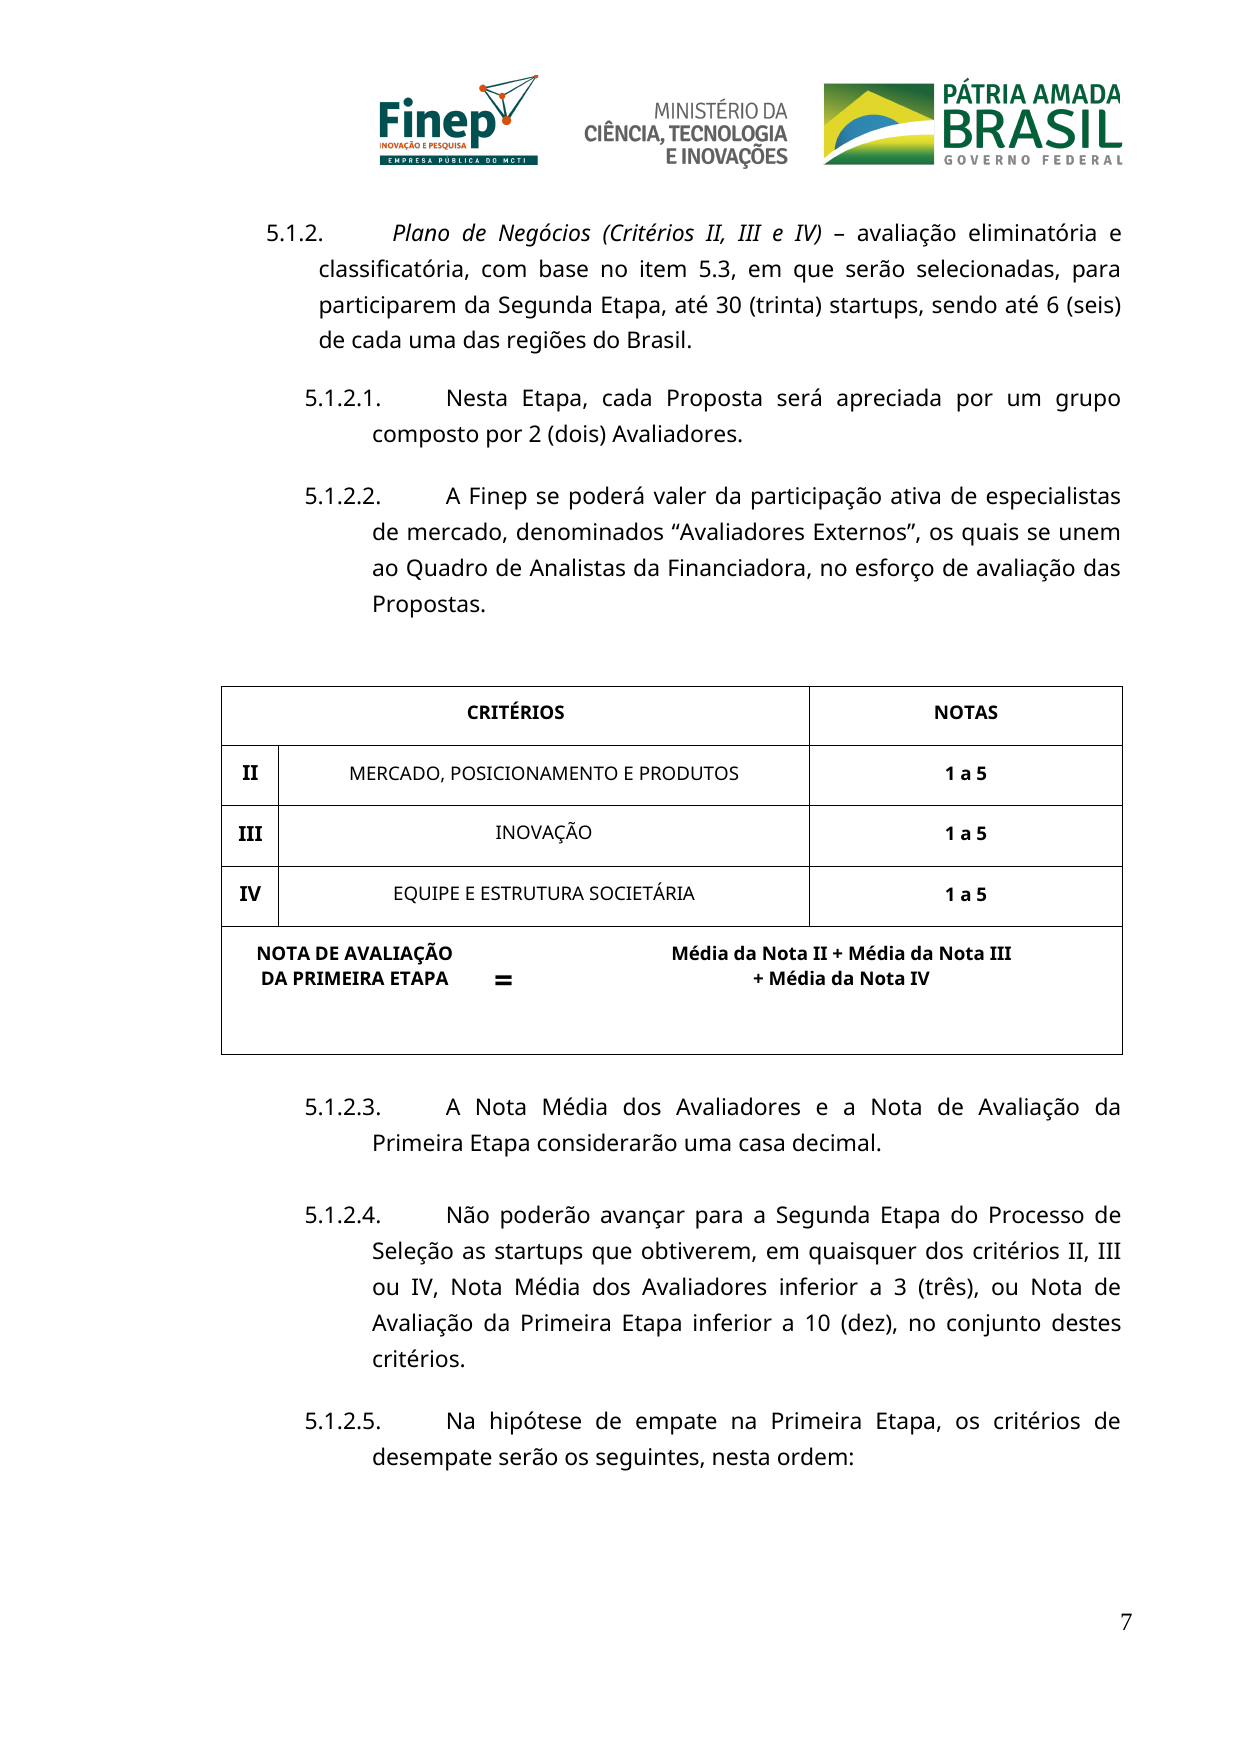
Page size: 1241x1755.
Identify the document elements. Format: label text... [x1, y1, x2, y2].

table_cell [222, 927, 1122, 1054]
table_header NOTAS [810, 687, 1122, 745]
table_header CRITÉRIOS [222, 687, 809, 745]
table_cell MERCADO, POSICIONAMENTO E PRODUTOS [279, 746, 809, 805]
table_cell EQUIPE E ESTRUTURA SOCIETÁRIA [279, 867, 809, 926]
list Na hipótese de empate na Primeira Etapa, os critérios de desempate serão os seguintes, nesta ordem: [304, 1405, 1122, 1472]
table_cell II [222, 746, 278, 805]
table_cell 1 a 5 [810, 867, 1122, 926]
table_cell 1 a 5 [810, 806, 1122, 866]
table_cell INOVAÇÃO [279, 806, 809, 866]
list Plano de Negócios (Critérios II, III e IV) – avaliação eliminatória e classificatória, com base no item 5.3, em que serão selecionadas, para participarem da Segunda Etapa, até 30 (trinta) startups, sendo até 6 (seis) de cada uma das regiões do Brasil. [266, 217, 1122, 356]
table_cell III [222, 806, 278, 866]
table_cell 1 a 5 [810, 746, 1122, 805]
table_cell IV [222, 867, 278, 926]
list Nesta Etapa, cada Proposta será apreciada por um grupo composto por 2 (dois) Avaliadores. [304, 382, 1122, 449]
list Não poderão avançar para a Segunda Etapa do Processo de Seleção as startups que obtiverem, em quaisquer dos critérios II, III ou IV, Nota Média dos Avaliadores inferior a 3 (três), ou Nota de Avaliação da Primeira Etapa inferior a 10 (dez), no conjunto destes critérios. [304, 1199, 1122, 1374]
list A Nota Média dos Avaliadores e a Nota de Avaliação da Primeira Etapa considerarão uma casa decimal. [304, 1091, 1122, 1158]
list A Finep se poderá valer da participação ativa de especialistas de mercado, denominados “Avaliadores Externos”, os quais se unem ao Quadro de Analistas da Financiadora, no esforço de avaliação das Propostas. [304, 480, 1122, 619]
